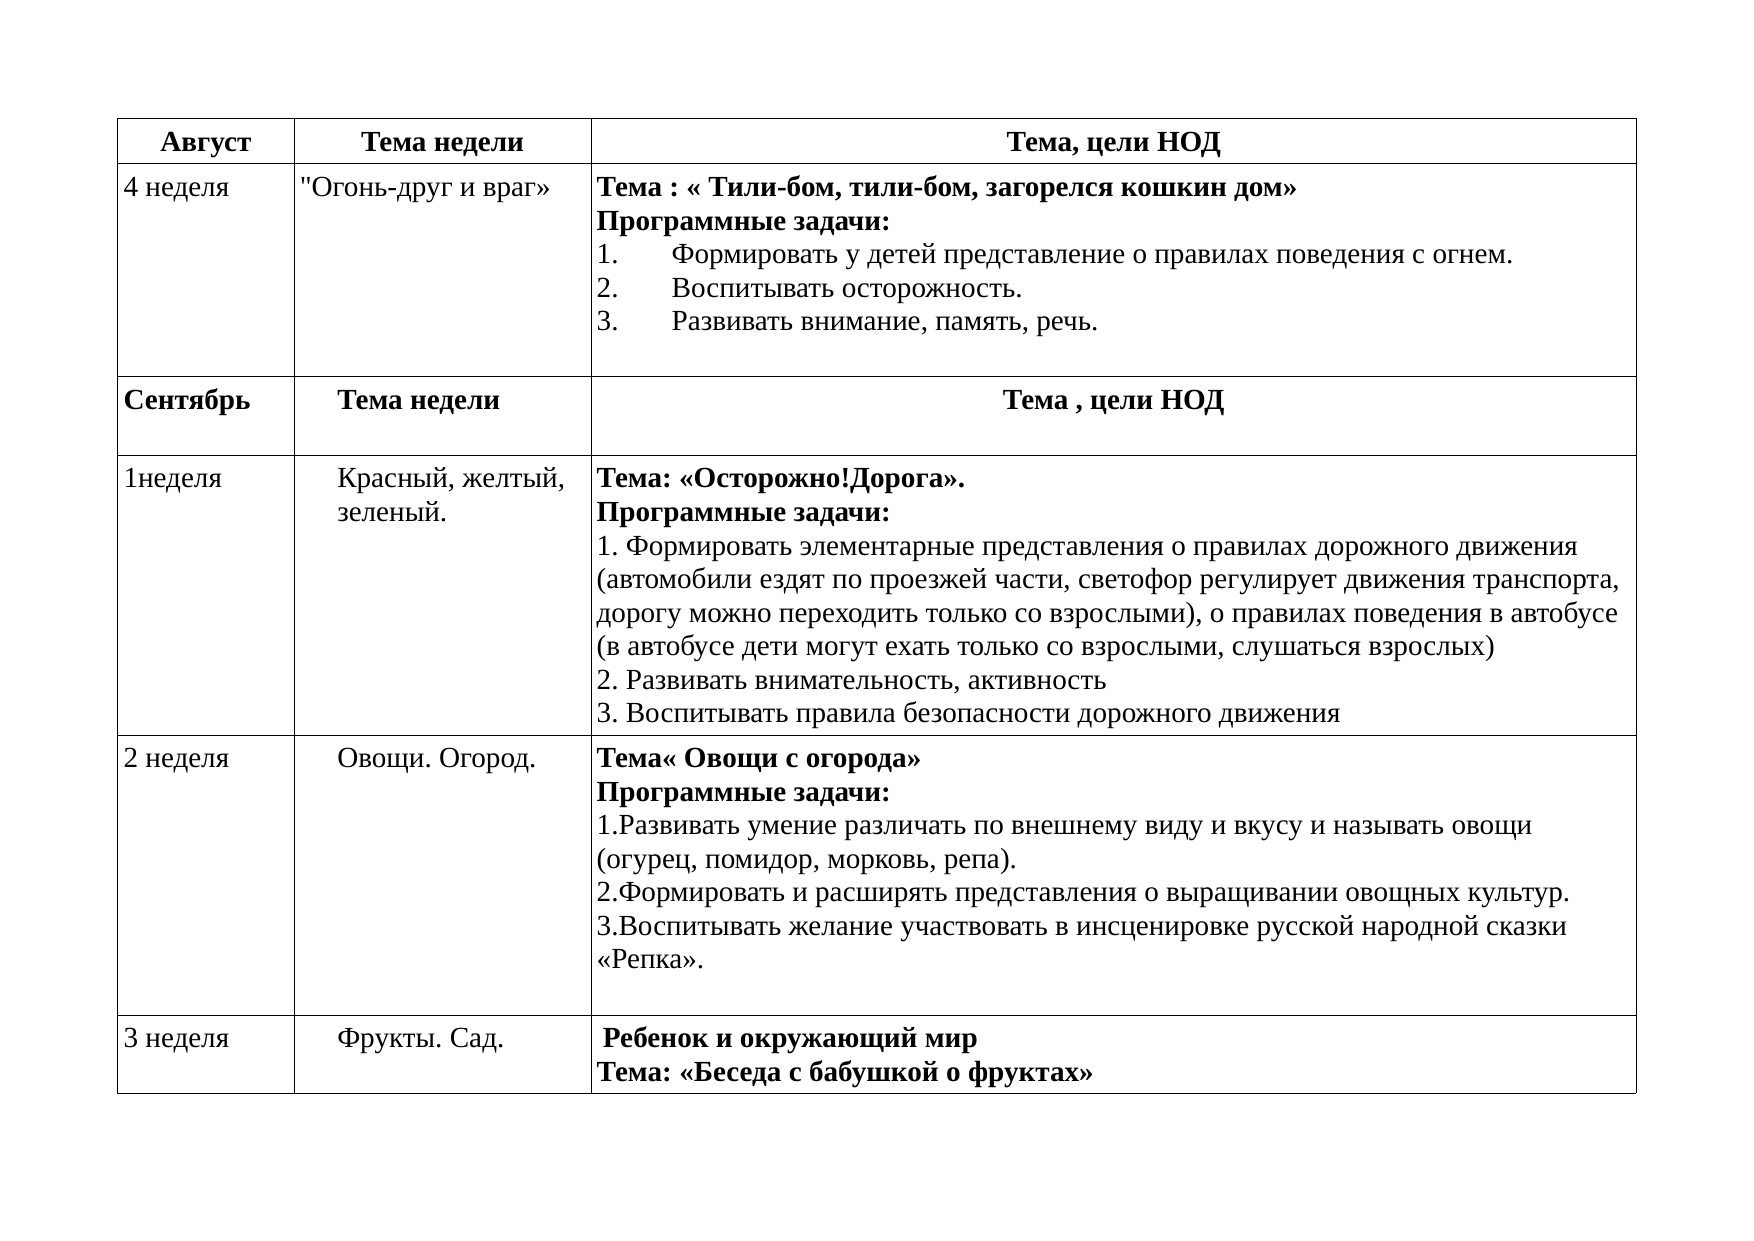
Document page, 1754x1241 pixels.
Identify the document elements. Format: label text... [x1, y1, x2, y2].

table_cell 1неделя [118, 456, 294, 734]
table_cell Тема: «Осторожно!Дорога». Программные задачи: 1. Формировать элементарные представления о правилах дорожного движения (автомобили ездят по проезжей части, светофор регулирует движения транспорта, дорогу можно переходить только со взрослыми), о правилах поведения в автобусе (в автобусе дети могут ехать только со взрослыми, слушаться взрослых) 2. Развивать внимательность, активность 3. Воспитывать правила безопасности дорожного движения [592, 456, 1636, 734]
table_cell Тема : « Тили-бом, тили-бом, загорелся кошкин дом» Программные задачи: Формировать у детей представление о правилах поведения с огнем. Воспитывать осторожность. Развивать внимание, память, речь. [592, 164, 1636, 376]
table_cell Тема недели [295, 377, 591, 455]
table_cell 3 неделя [118, 1016, 294, 1093]
table_header Тема, цели НОД [592, 119, 1636, 163]
table_cell 2 неделя [118, 736, 294, 1014]
table_cell Фрукты. Сад. [295, 1016, 591, 1093]
table_cell 4 неделя [118, 164, 294, 376]
table_cell Тема , цели НОД [592, 377, 1636, 455]
table_cell Овощи. Огород. [295, 736, 591, 1014]
table_cell Красный, желтый, зеленый. [295, 456, 591, 734]
table_cell Сентябрь [118, 377, 294, 455]
table_header Тема недели [295, 119, 591, 163]
table_header Август [118, 119, 294, 163]
table_cell Тема« Овощи с огорода» Программные задачи: 1.Развивать умение различать по внешнему виду и вкусу и называть овощи (огурец, помидор, морковь, репа). 2.Формировать и расширять представления о выращивании овощных культур. 3.Воспитывать желание участвовать в инсценировке русской народной сказки «Репка». [592, 736, 1636, 1014]
table_cell Ребенок и окружающий мир Тема: «Беседа с бабушкой о фруктах» [592, 1016, 1636, 1093]
table_cell "Огонь-друг и враг» [295, 164, 591, 376]
